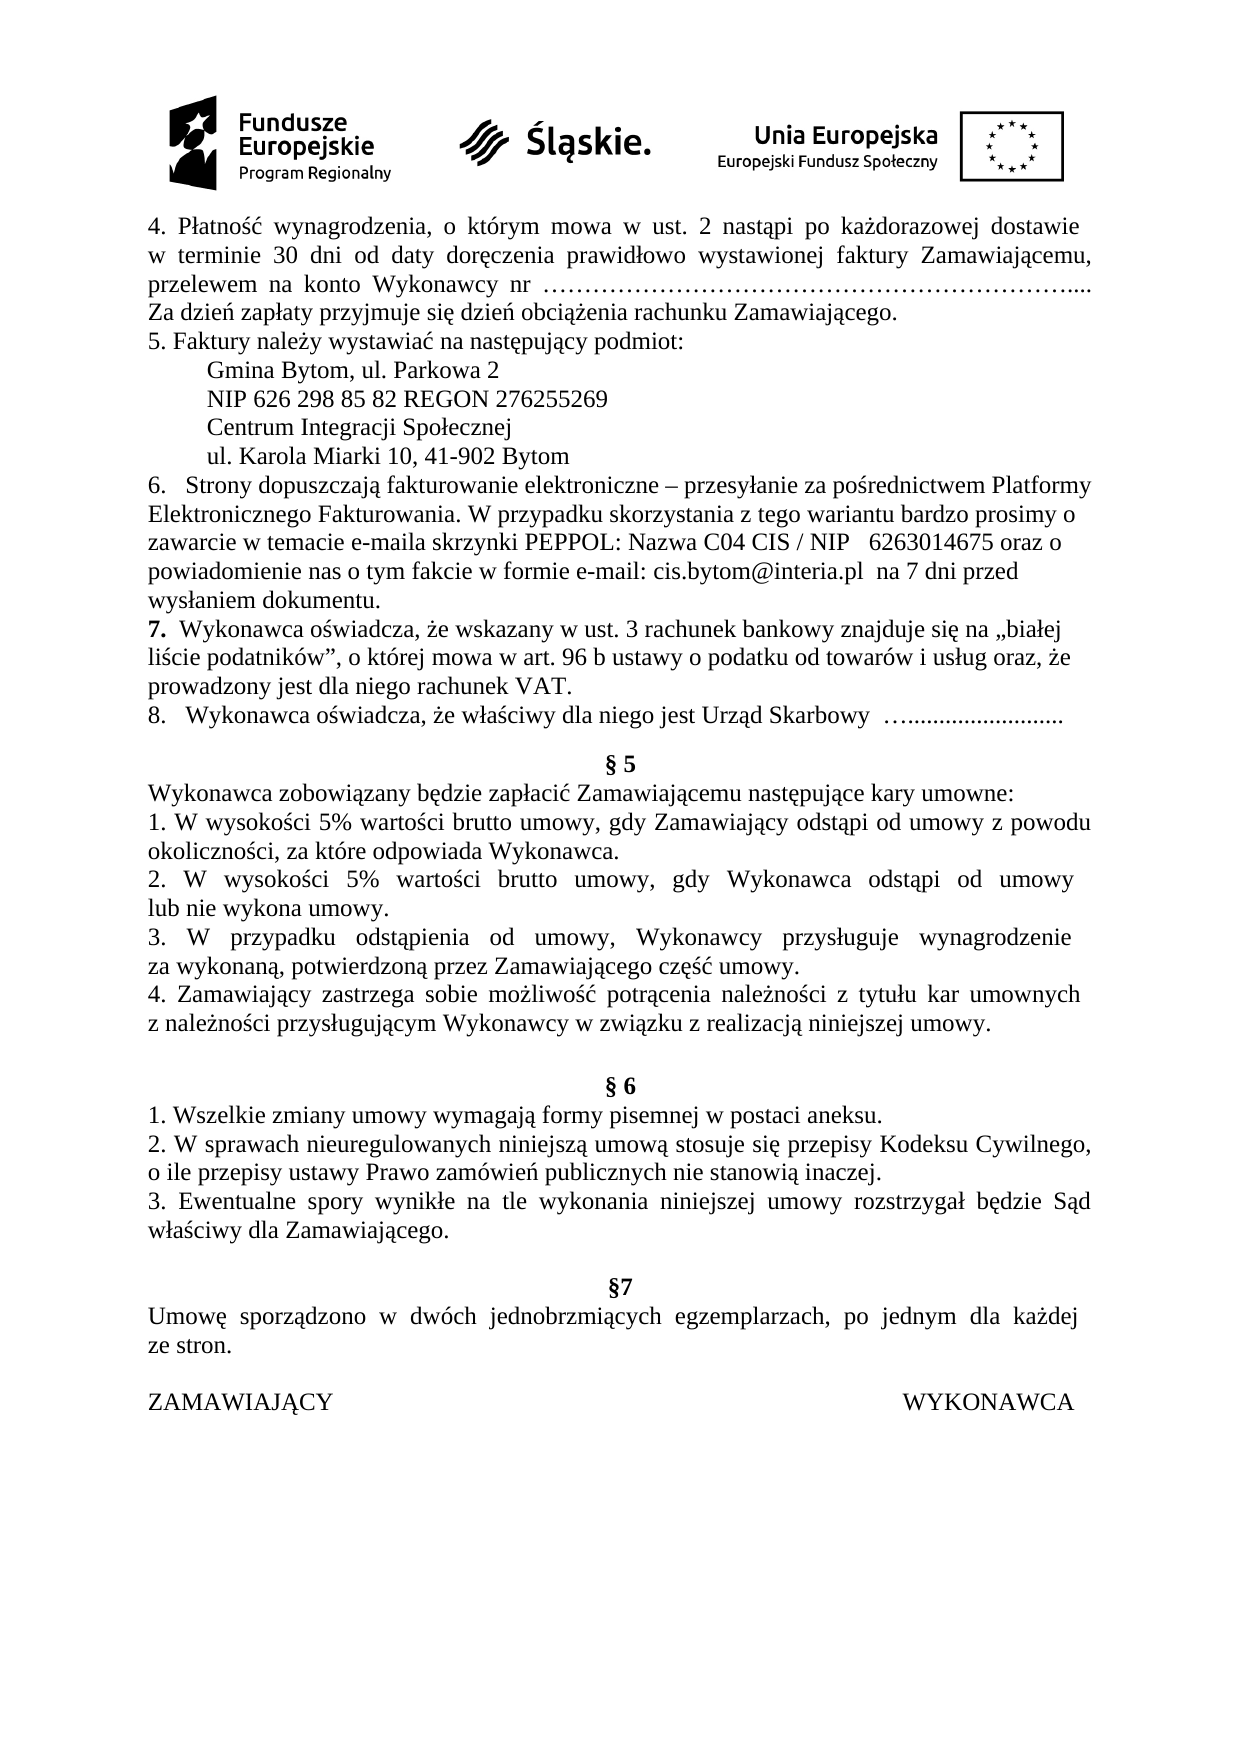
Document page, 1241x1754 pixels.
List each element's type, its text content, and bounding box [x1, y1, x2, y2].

text ZAMAWIAJĄCY WYKONAWCA [148, 1387, 1093, 1416]
text §7 [148, 1272, 1093, 1301]
text 6. Strony dopuszczają fakturowanie elektroniczne – przesyłanie za pośrednictwem Platformy Elektronicznego Fakturowania. W przypadku skorzystania z tego wariantu bardzo prosimy o zawarcie w temacie e-maila skrzynki PEPPOL: Nazwa C04 CIS / NIP 6263014675 oraz o powiadomienie nas o tym fakcie w formie e-mail: cis.bytom@interia.pl na 7 dni przed wysłaniem dokumentu. 7. Wykonawca oświadcza, że wskazany w ust. 3 rachunek bankowy znajduje się na „białej liście podatników”, o której mowa w art. 96 b ustawy o podatku od towarów i usług oraz, że prowadzony jest dla niego rachunek VAT. 8. Wykonawca oświadcza, że właściwy dla niego jest Urząd Skarbowy …......................... [148, 470, 1093, 729]
text 2. W wysokości 5% wartości brutto umowy, gdy Wykonawca odstąpi od umowy lub nie wykona umowy. [148, 864, 1093, 922]
text 2. W sprawach nieuregulowanych niniejszą umową stosuje się przepisy Kodeksu Cywilnego, o ile przepisy ustawy Prawo zamówień publicznych nie stanowią inaczej. [148, 1129, 1093, 1186]
text Gmina Bytom, ul. Parkowa 2 [148, 355, 1093, 384]
text ul. Karola Miarki 10, 41-902 Bytom [148, 441, 1093, 470]
text § 5 [148, 749, 1093, 778]
picture [147, 73, 1085, 212]
text 3. W przypadku odstąpienia od umowy, Wykonawcy przysługuje wynagrodzenie za wykonaną, potwierdzoną przez Zamawiającego część umowy. [148, 922, 1093, 979]
text 5. Faktury należy wystawiać na następujący podmiot: [148, 326, 1093, 355]
text NIP 626 298 85 82 REGON 276255269 [148, 384, 1093, 412]
text Wykonawca zobowiązany będzie zapłacić Zamawiającemu następujące kary umowne: [148, 778, 1093, 807]
text 4. Płatność wynagrodzenia, o którym mowa w ust. 2 nastąpi po każdorazowej dostawie w terminie 30 dni od daty doręczenia prawidłowo wystawionej faktury Zamawiającemu, przelewem na konto Wykonawcy nr ……………………………………………………….... Za dzień zapłaty przyjmuje się dzień obciążenia rachunku Zamawiającego. [148, 211, 1093, 326]
text 1. Wszelkie zmiany umowy wymagają formy pisemnej w postaci aneksu. [148, 1100, 1093, 1129]
text Centrum Integracji Społecznej [148, 412, 1093, 441]
text 1. W wysokości 5% wartości brutto umowy, gdy Zamawiający odstąpi od umowy z powodu okoliczności, za które odpowiada Wykonawca. [148, 807, 1093, 864]
text 3. Ewentualne spory wynikłe na tle wykonania niniejszej umowy rozstrzygał będzie Sąd właściwy dla Zamawiającego. [148, 1186, 1093, 1244]
text 4. Zamawiający zastrzega sobie możliwość potrącenia należności z tytułu kar umownych z należności przysługującym Wykonawcy w związku z realizacją niniejszej umowy. [148, 979, 1093, 1037]
text § 6 [148, 1071, 1093, 1100]
text Umowę sporządzono w dwóch jednobrzmiących egzemplarzach, po jednym dla każdej ze stron. [148, 1301, 1093, 1359]
